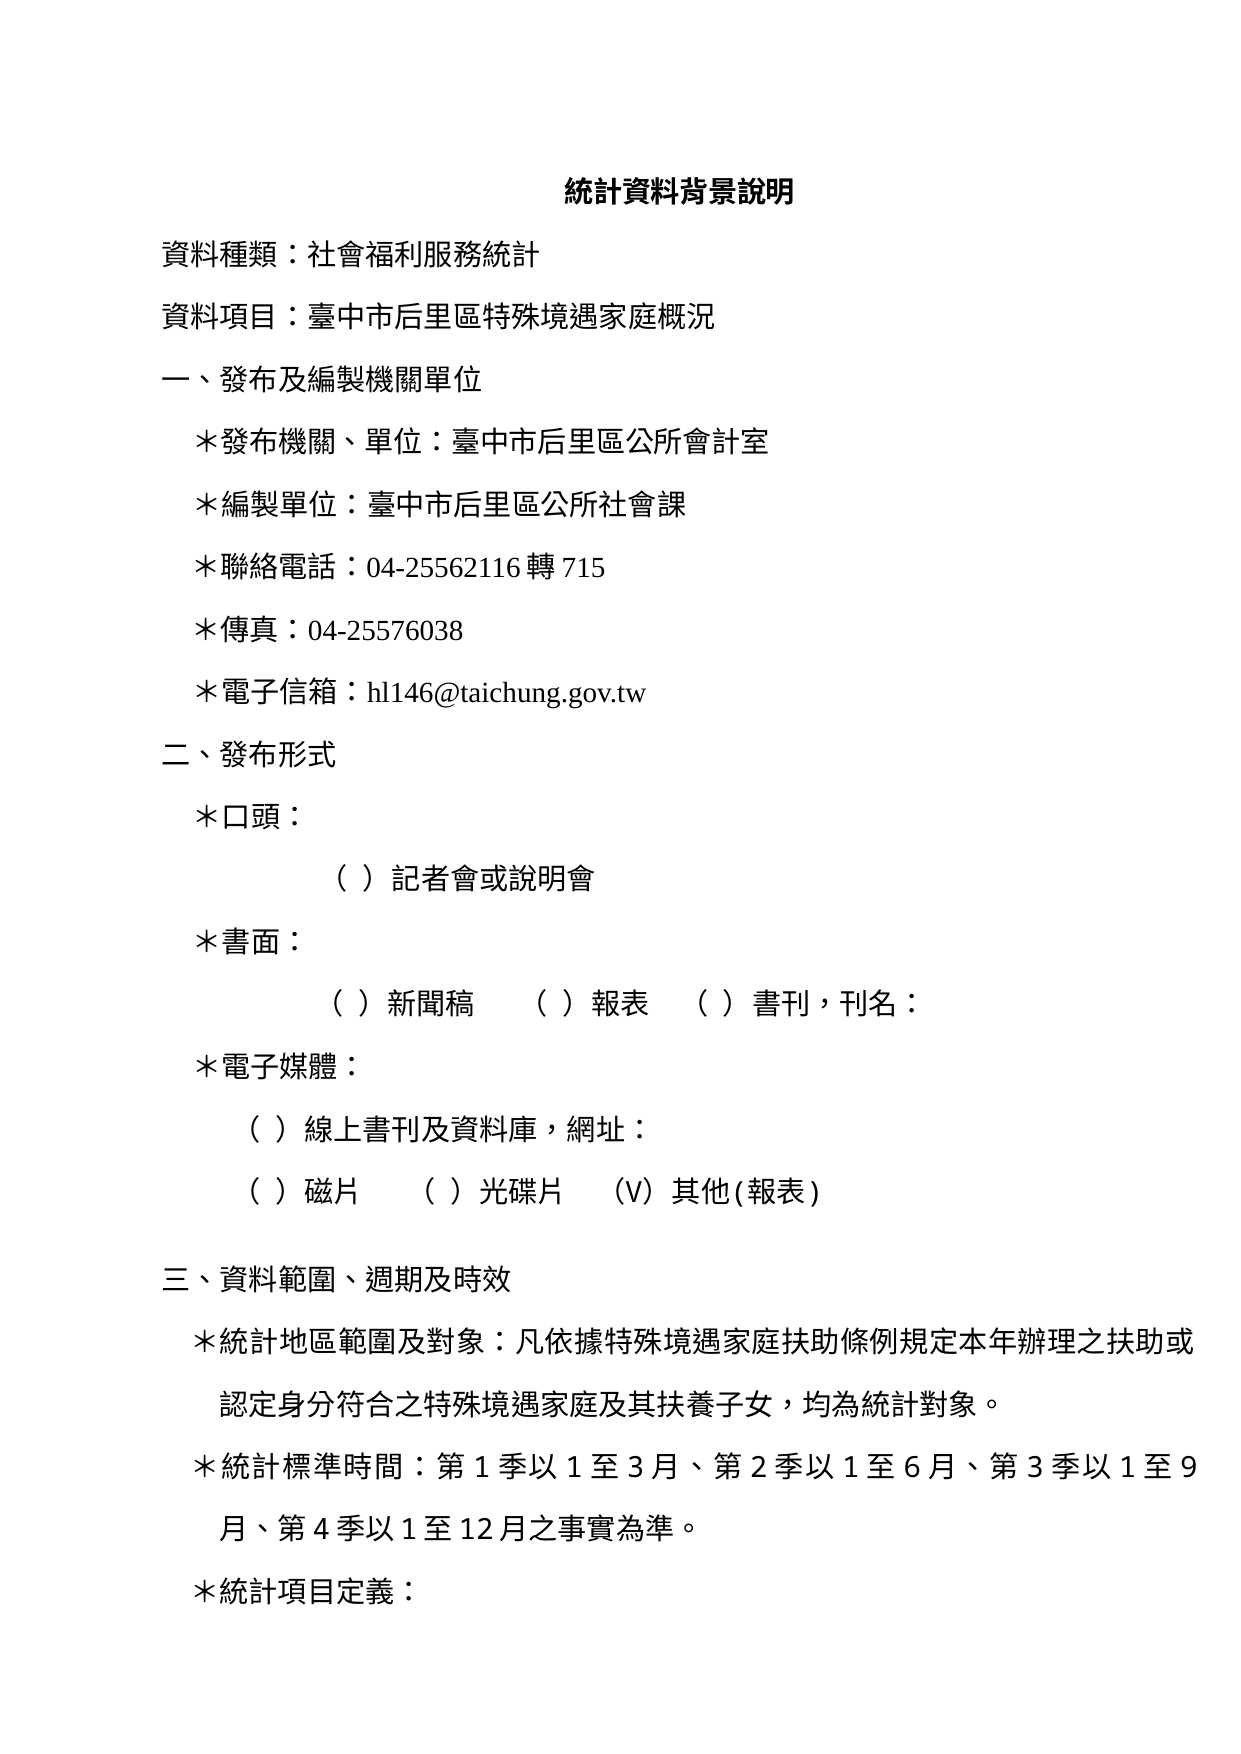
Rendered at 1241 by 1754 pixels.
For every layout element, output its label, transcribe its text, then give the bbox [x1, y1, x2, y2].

table_header 統計資料背景說明 資料種類：社會福利服務統計 資料項目：臺中市后里區特殊境遇家庭概況 一、發布及編製機關單位 ＊發布機關、單位：臺中市后里區公所會計室 ＊編製單位：臺中市后里區公所社會課 ＊聯絡電話：04-25562116轉715 ＊傳真：04-25576038 ＊電子信箱：hl146@taichung.gov.tw 二、發布形式 口頭： （ ）記者會或說明會 書面： （ ）新聞稿 （ ）報表 （ ）書刊，刊名： ＊電子媒體： （ ）線上書刊及資料庫，網址： （ ）磁片 （ ）光碟片 （V）其他(報表) 三、資料範圍、週期及時效 ＊統計地區範圍及對象：凡依據特殊境遇家庭扶助條例規定本年辦理之扶助或認定身分符合之特殊境遇家庭及其扶養子女，均為統計對象。 ＊統計標準時間：第1季以1至3月、第2季以1至6月、第3季以1至9月、第4季以1至12月之事實為準。 ＊統計項目定義： [150, 148, 1209, 1638]
